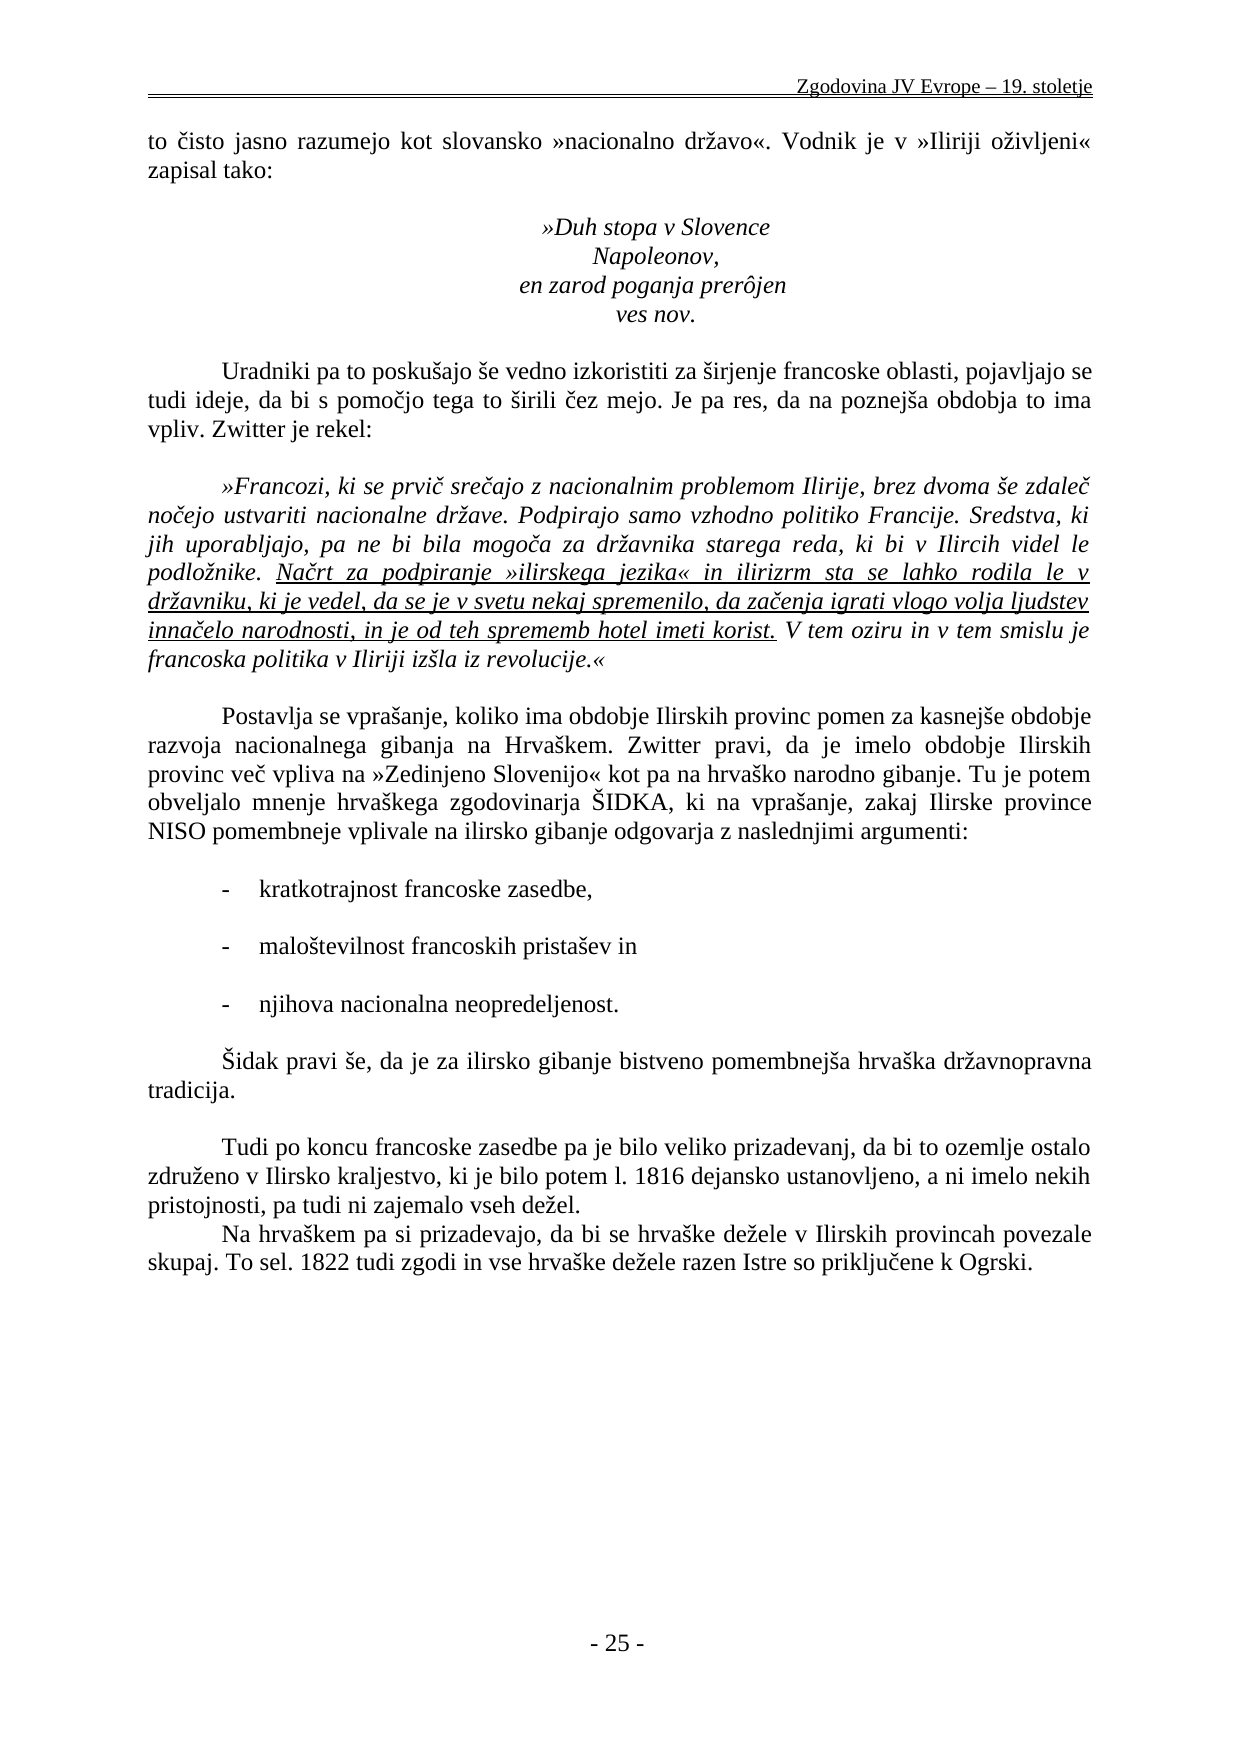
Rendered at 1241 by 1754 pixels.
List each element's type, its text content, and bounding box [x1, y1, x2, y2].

list kratkotrajnost francoske zasedbe, [221, 874, 1093, 902]
text to čisto jasno razumejo kot slovansko »nacionalno državo«. Vodnik je v »Iliriji oživljeni« zapisal tako: [148, 126, 1093, 184]
text Na hrvaškem pa si prizadevajo, da bi se hrvaške dežele v Ilirskih provincah povezale skupaj. To sel. 1822 tudi zgodi in vse hrvaške dežele razen Istre so priključene k Ogrski. [148, 1219, 1093, 1276]
text »Francozi, ki se prvič srečajo z nacionalnim problemom Ilirije, brez dvoma še zdaleč nočejo ustvariti nacionalne države. Podpirajo samo vzhodno politiko Francije. Sredstva, ki jih uporabljajo, pa ne bi bila mogoča za državnika starega reda, ki bi v Ilircih videl le podložnike. Načrt za podpiranje »ilirskega jezika« in ilirizrm sta se lahko rodila le v državniku, ki je vedel, da se je v svetu nekaj spremenilo, da začenja igrati vlogo volja ljudstev innačelo narodnosti, in je od teh sprememb hotel imeti korist. V tem oziru in v tem smislu je francoska politika v Iliriji izšla iz revolucije.« [148, 471, 1093, 672]
list njihova nacionalna neopredeljenost. [221, 989, 1093, 1017]
text Uradniki pa to poskušajo še vedno izkoristiti za širjenje francoske oblasti, pojavljajo se tudi ideje, da bi s pomočjo tega to širili čez mejo. Je pa res, da na poznejša obdobja to ima vpliv. Zwitter je rekel: [148, 356, 1093, 442]
text Napoleonov, [148, 241, 1093, 270]
text »Duh stopa v Slovence [148, 212, 1093, 241]
text Tudi po koncu francoske zasedbe pa je bilo veliko prizadevanj, da bi to ozemlje ostalo združeno v Ilirsko kraljestvo, ki je bilo potem l. 1816 dejansko ustanovljeno, a ni imelo nekih pristojnosti, pa tudi ni zajemalo vseh dežel. [148, 1132, 1093, 1219]
list maloštevilnost francoskih pristašev in [221, 931, 1093, 960]
text ves nov. [148, 299, 1093, 327]
text Šidak pravi še, da je za ilirsko gibanje bistveno pomembnejša hrvaška državnopravna tradicija. [148, 1046, 1093, 1104]
text en zarod poganja prerôjen [148, 270, 1093, 299]
text Postavlja se vprašanje, koliko ima obdobje Ilirskih provinc pomen za kasnejše obdobje razvoja nacionalnega gibanja na Hrvaškem. Zwitter pravi, da je imelo obdobje Ilirskih provinc več vpliva na »Zedinjeno Slovenijo« kot pa na hrvaško narodno gibanje. Tu je potem obveljalo mnenje hrvaškega zgodovinarja ŠIDKA, ki na vprašanje, zakaj Ilirske province NISO pomembneje vplivale na ilirsko gibanje odgovarja z naslednjimi argumenti: [148, 701, 1093, 845]
